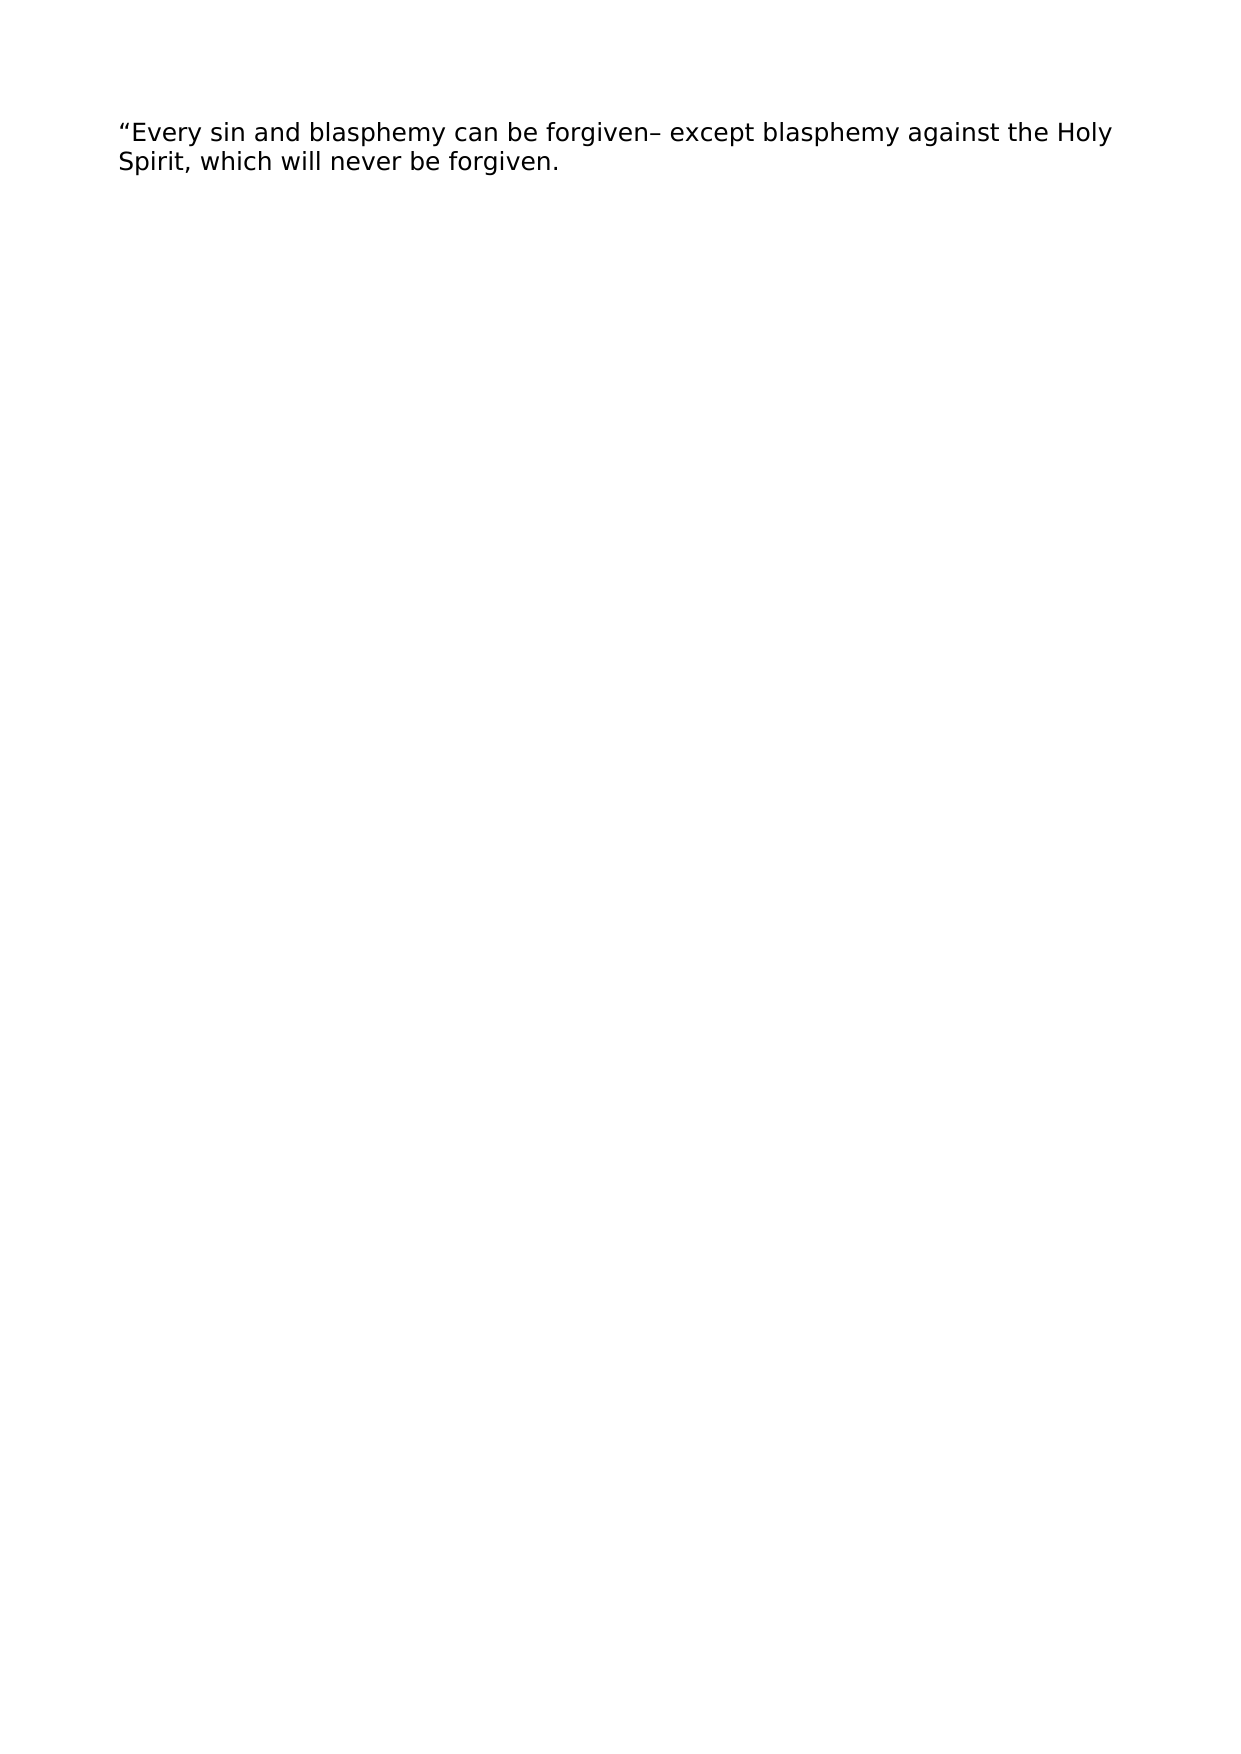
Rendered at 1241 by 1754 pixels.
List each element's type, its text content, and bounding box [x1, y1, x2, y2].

text “Every sin and blasphemy can be forgiven– except blasphemy against the Holy Spirit, which will never be forgiven. [118, 118, 1122, 176]
